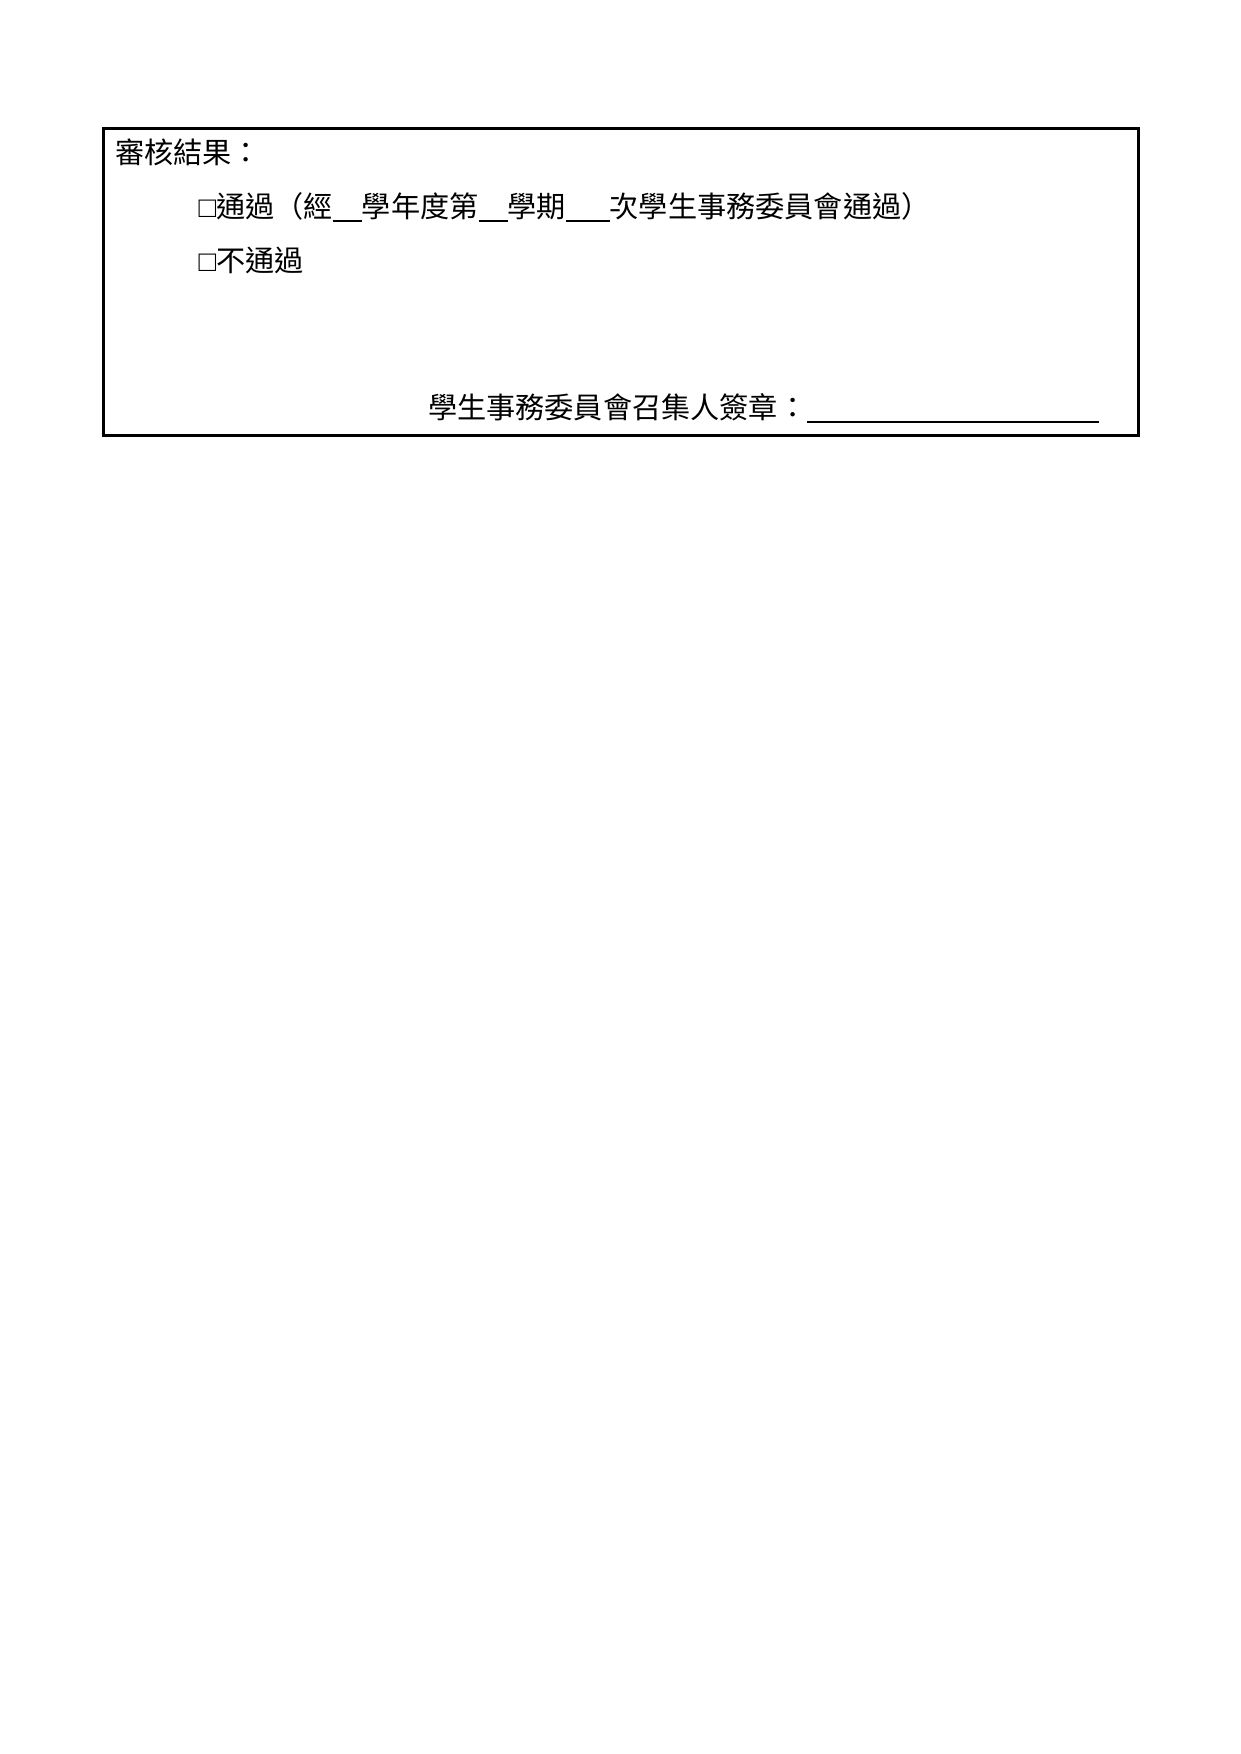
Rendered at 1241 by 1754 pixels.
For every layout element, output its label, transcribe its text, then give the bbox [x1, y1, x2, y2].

table_header 審核結果： □通過（經 學年度第 學期 次學生事務委員會通過） □不通過 學生事務委員會召集人簽章： [105, 130, 1137, 434]
